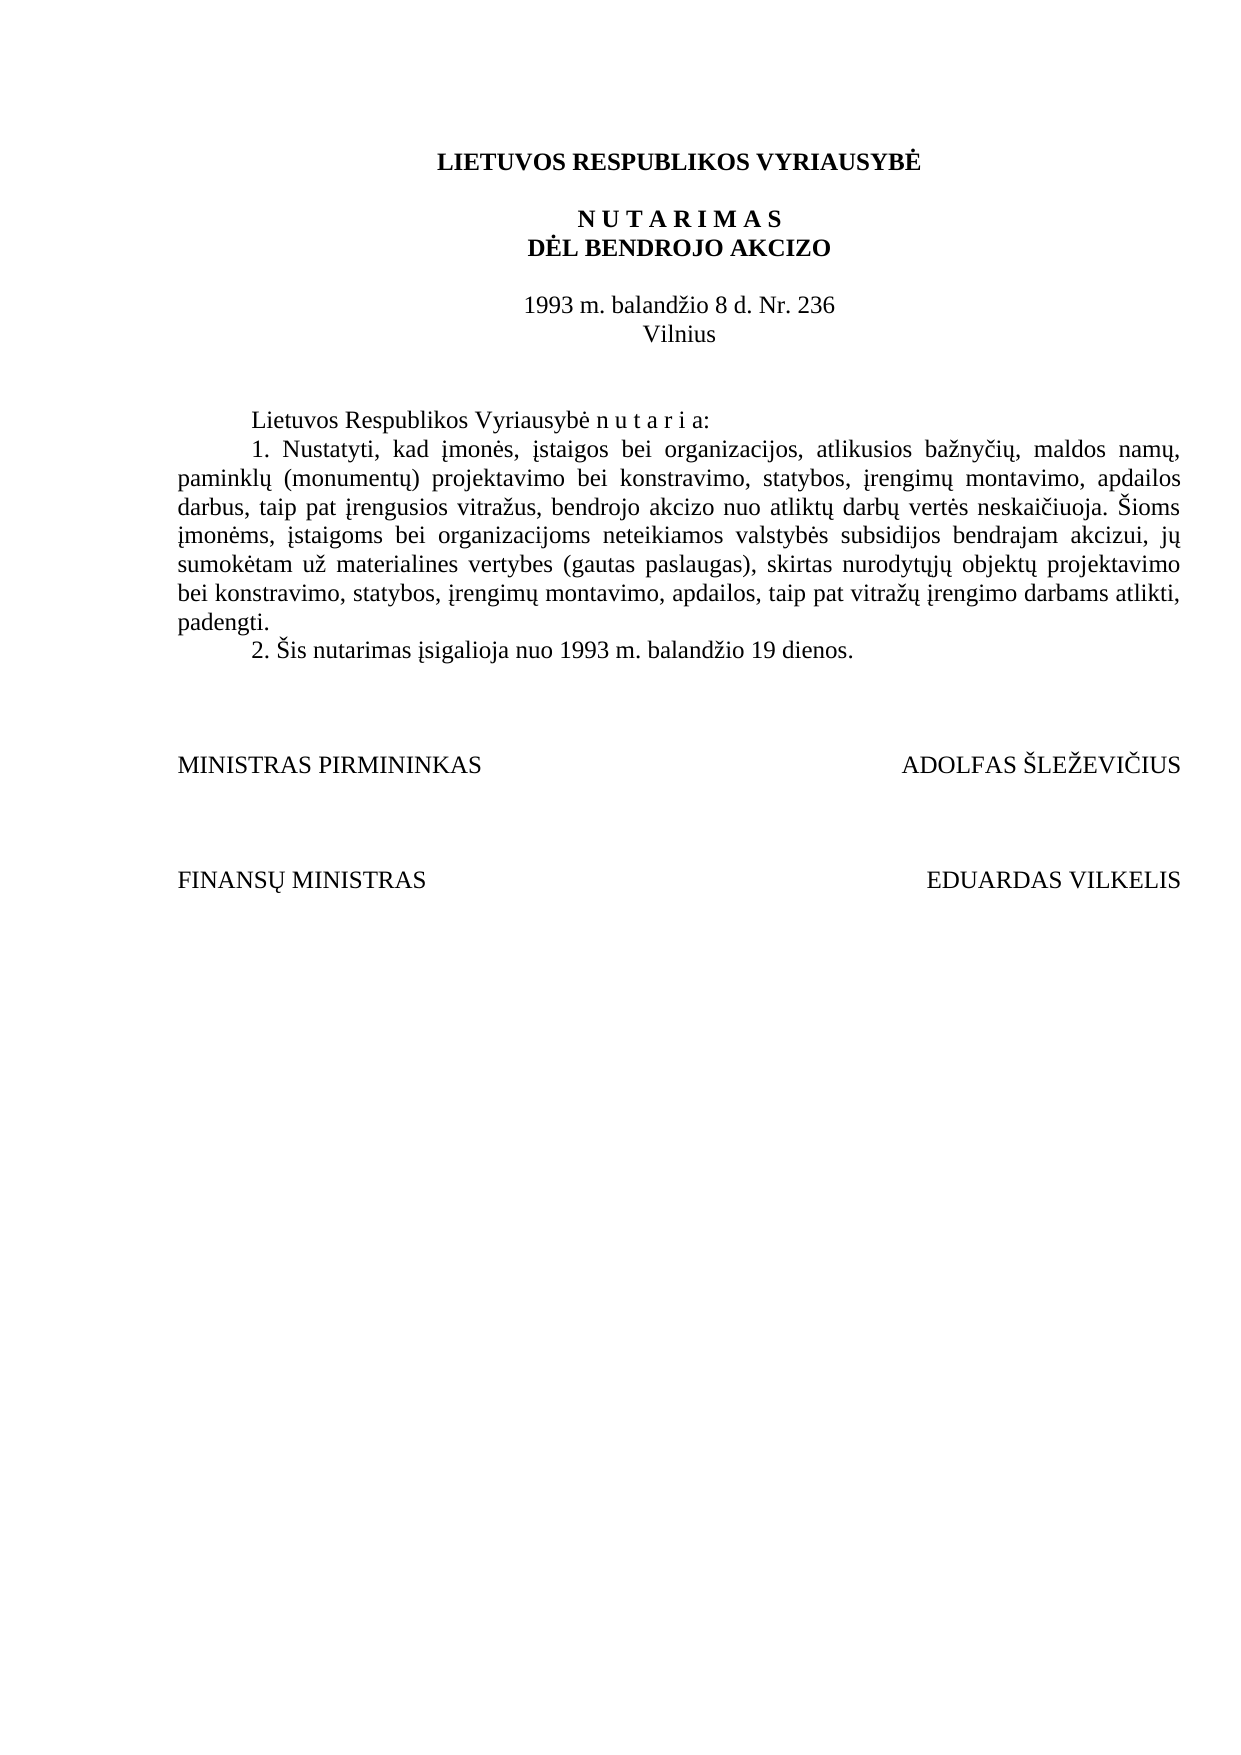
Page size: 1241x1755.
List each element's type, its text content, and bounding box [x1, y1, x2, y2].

text Vilnius [177, 319, 1181, 348]
text 2. Šis nutarimas įsigalioja nuo 1993 m. balandžio 19 dienos. [177, 636, 1181, 664]
text N U T A R I M A S [177, 204, 1181, 233]
text MINISTRAS PIRMININKAS ADOLFAS ŠLEŽEVIČIUS [177, 751, 1181, 779]
text 1. Nustatyti, kad įmonės, įstaigos bei organizacijos, atlikusios bažnyčių, maldos namų, paminklų (monumentų) projektavimo bei konstravimo, statybos, įrengimų montavimo, apdailos darbus, taip pat įrengusios vitražus, bendrojo akcizo nuo atliktų darbų vertės neskaičiuoja. Šioms įmonėms, įstaigoms bei organizacijoms neteikiamos valstybės subsidijos bendrajam akcizui, jų sumokėtam už materialines vertybes (gautas paslaugas), skirtas nurodytųjų objektų projektavimo bei konstravimo, statybos, įrengimų montavimo, apdailos, taip pat vitražų įrengimo darbams atlikti, padengti. [177, 434, 1181, 636]
text 1993 m. balandžio 8 d. Nr. 236 [177, 291, 1181, 319]
text Lietuvos Respublikos Vyriausybė nutaria: [177, 406, 1181, 434]
text DĖL BENDROJO AKCIZO [177, 233, 1181, 262]
text FINANSŲ MINISTRAS EDUARDAS VILKELIS [177, 866, 1181, 894]
text LIETUVOS RESPUBLIKOS VYRIAUSYBĖ [177, 147, 1181, 176]
